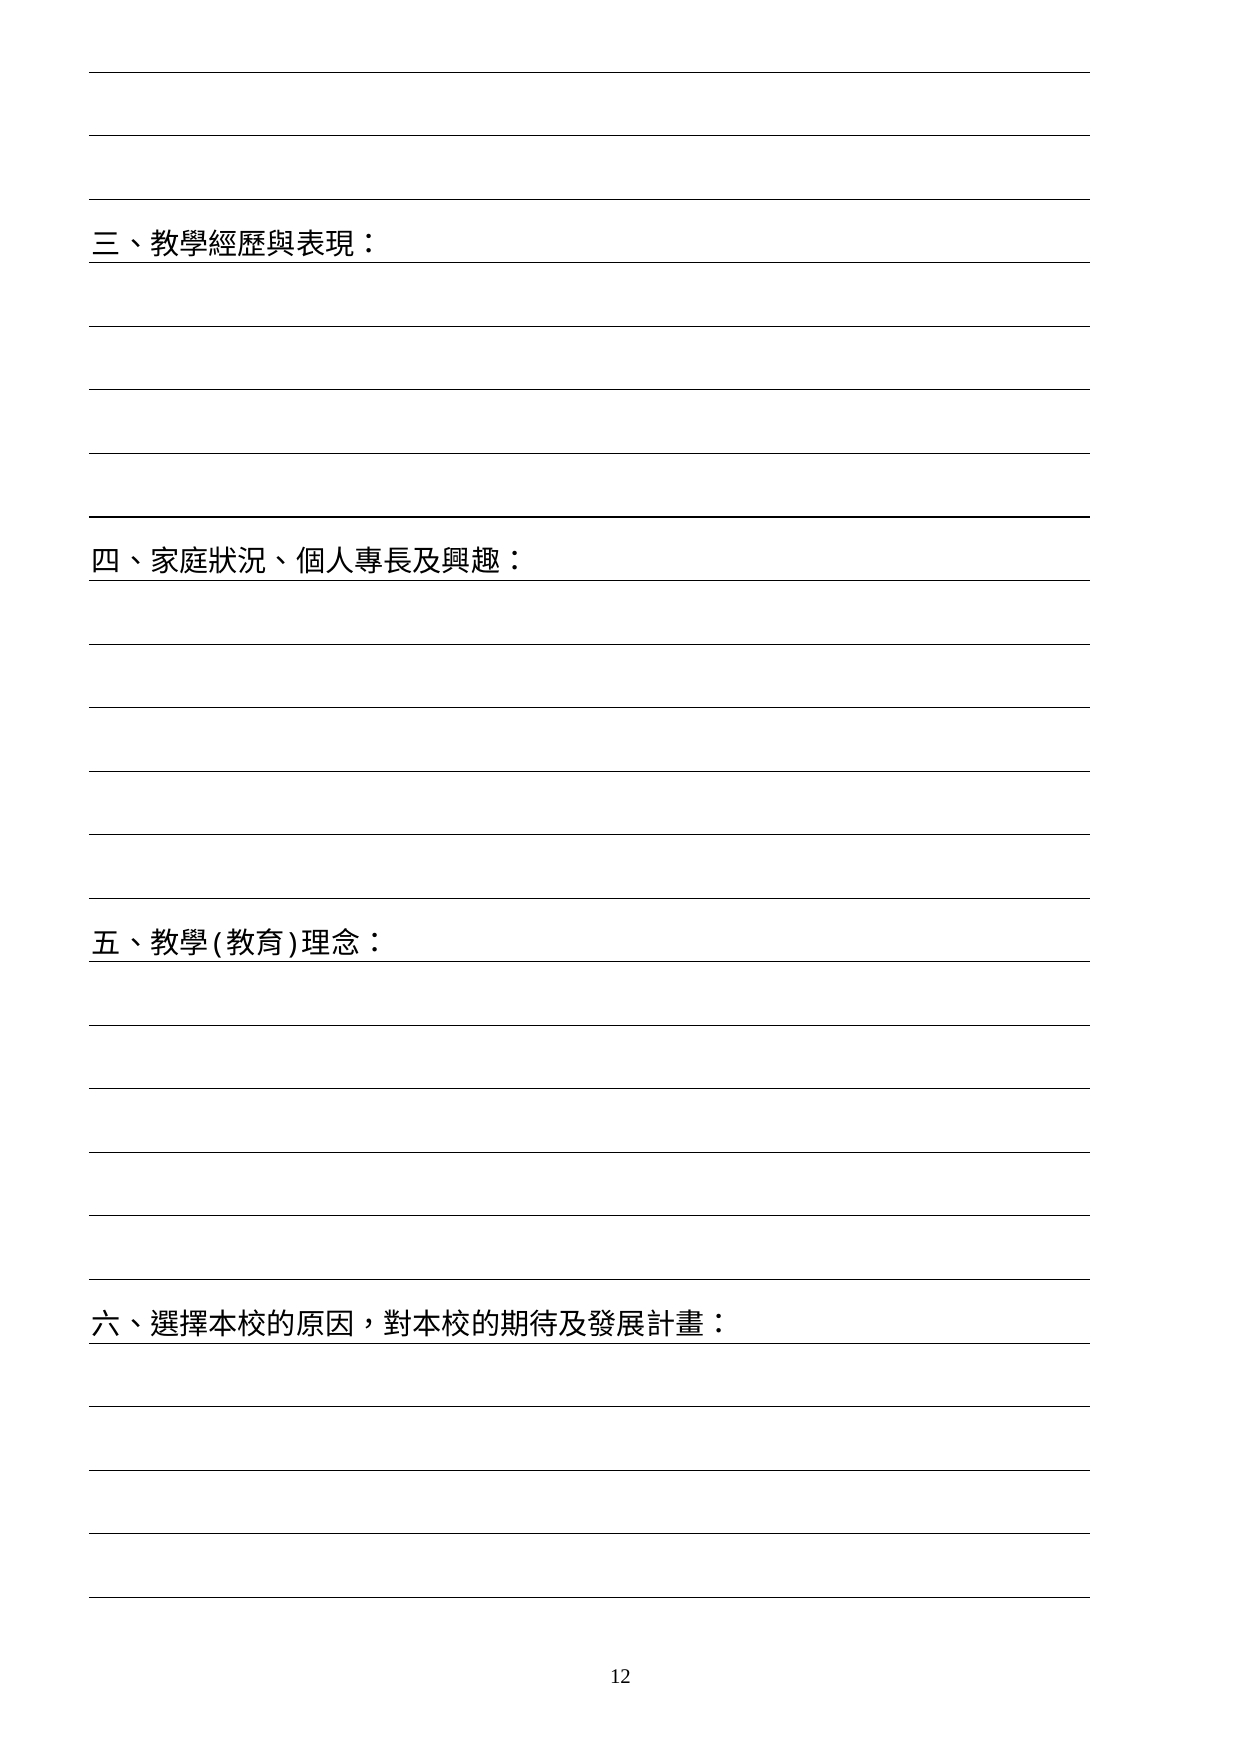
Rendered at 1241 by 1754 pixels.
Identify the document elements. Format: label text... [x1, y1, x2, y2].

table_cell [89, 1407, 1089, 1469]
table_cell [89, 772, 1089, 834]
table_cell 六、選擇本校的原因，對本校的期待及發展計畫： [89, 1280, 1089, 1342]
table_cell 四、家庭狀況、個人專長及興趣： [89, 518, 1089, 580]
table_cell [89, 327, 1089, 389]
table_cell [89, 1216, 1089, 1279]
table_cell [89, 454, 1089, 516]
table_cell [89, 962, 1089, 1025]
table_cell [89, 136, 1089, 199]
table_cell [89, 1153, 1089, 1215]
table_cell [89, 1026, 1089, 1088]
table_cell [89, 390, 1089, 453]
table_cell 三、教學經歷與表現： [89, 200, 1089, 262]
table_cell [89, 708, 1089, 771]
table_cell [89, 73, 1089, 135]
table_cell [89, 581, 1089, 643]
table_cell [89, 1471, 1089, 1533]
table_cell [89, 1344, 1089, 1406]
table_cell [89, 1534, 1089, 1597]
table_cell 五、教學(教育)理念： [89, 899, 1089, 961]
table_cell [89, 263, 1089, 326]
table_cell [89, 645, 1089, 707]
table_cell [89, 1089, 1089, 1152]
table_cell [89, 835, 1089, 898]
